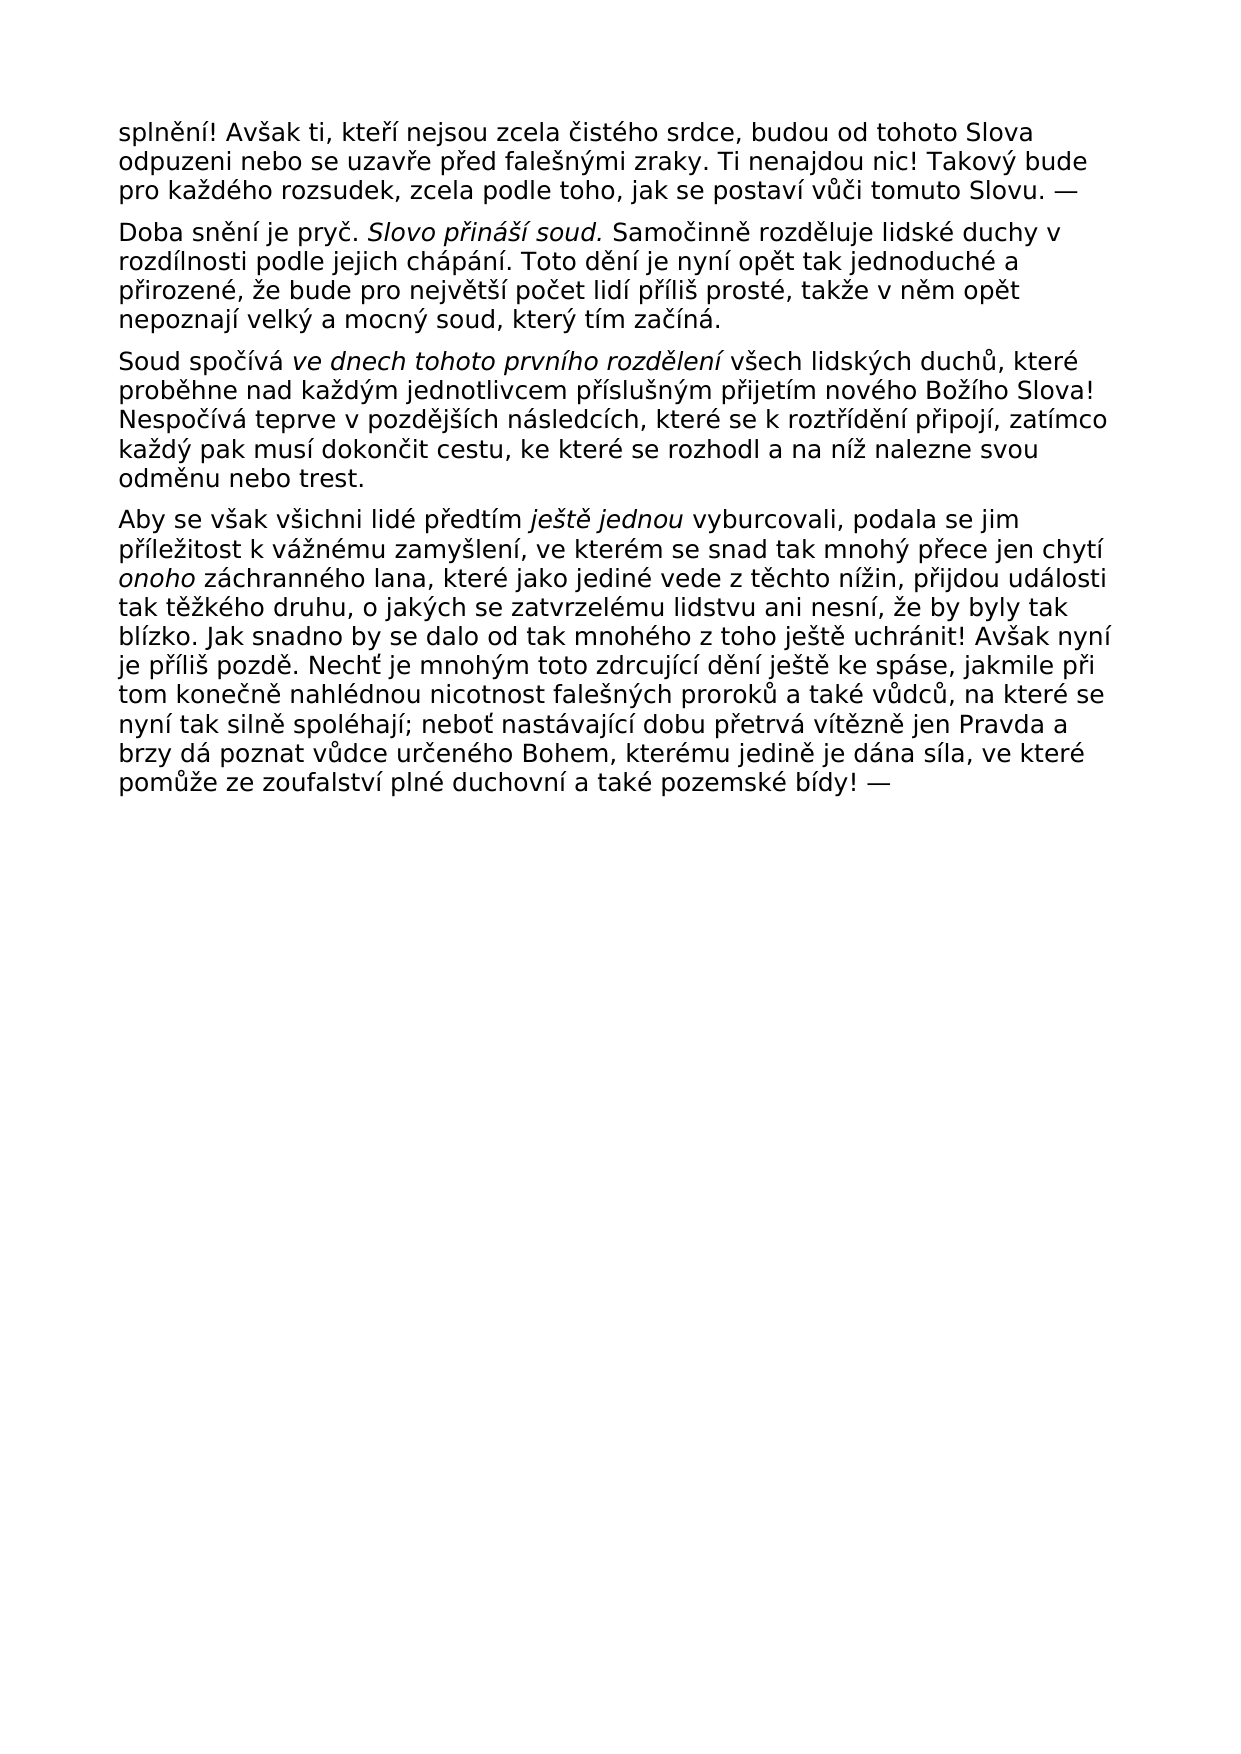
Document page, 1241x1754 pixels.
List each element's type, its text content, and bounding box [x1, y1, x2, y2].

text Aby se však všichni lidé předtím ještě jednou vyburcovali, podala se jim příležitost k vážnému zamyšlení, ve kterém se snad tak mnohý přece jen chytí onoho záchranného lana, které jako jediné vede z těchto nížin, přijdou události tak těžkého druhu, o jakých se zatvrzelému lidstvu ani nesní, že by byly tak blízko. Jak snadno by se dalo od tak mnohého z toho ještě uchránit! Avšak nyní je příliš pozdě. Nechť je mnohým toto zdrcující dění ještě ke spáse, jakmile při tom konečně nahlédnou nicotnost falešných proroků a také vůdců, na které se nyní tak silně spoléhají; neboť nastávající dobu přetrvá vítězně jen Pravda a brzy dá poznat vůdce určeného Bohem, kterému jedině je dána síla, ve které pomůže ze zoufalství plné duchovní a také pozemské bídy! — [118, 506, 1122, 797]
text Doba snění je pryč. Slovo přináší soud. Samočinně rozděluje lids­ké duchy v rozdílnosti podle jejich chápání. Toto dění je nyní opět tak jednoduché a přirozené, že bude pro největší počet lidí příliš prosté, takže v něm opět nepoznají velký a mocný soud, který tím začíná. [118, 218, 1122, 335]
text Soud spočívá ve dnech tohoto prvního rozdělení všech lidských duchů, které proběhne nad každým jednotlivcem příslušným přijetím nového Božího Slova! Nespočívá teprve v pozdějších následcích, které se k roztřídění připojí, zatímco každý pak musí dokončit cestu, ke které se rozhodl a na níž nalezne svou odměnu nebo trest. [118, 347, 1122, 493]
text splnění! Avšak ti, kteří nejsou zcela čistého srdce, budou od tohoto Slova odpuzeni nebo se uzavře před falešnými zraky. Ti nenajdou nic! Takový bude pro každého rozsudek, zcela podle toho, jak se postaví vůči tomuto Slovu. — [118, 118, 1122, 206]
